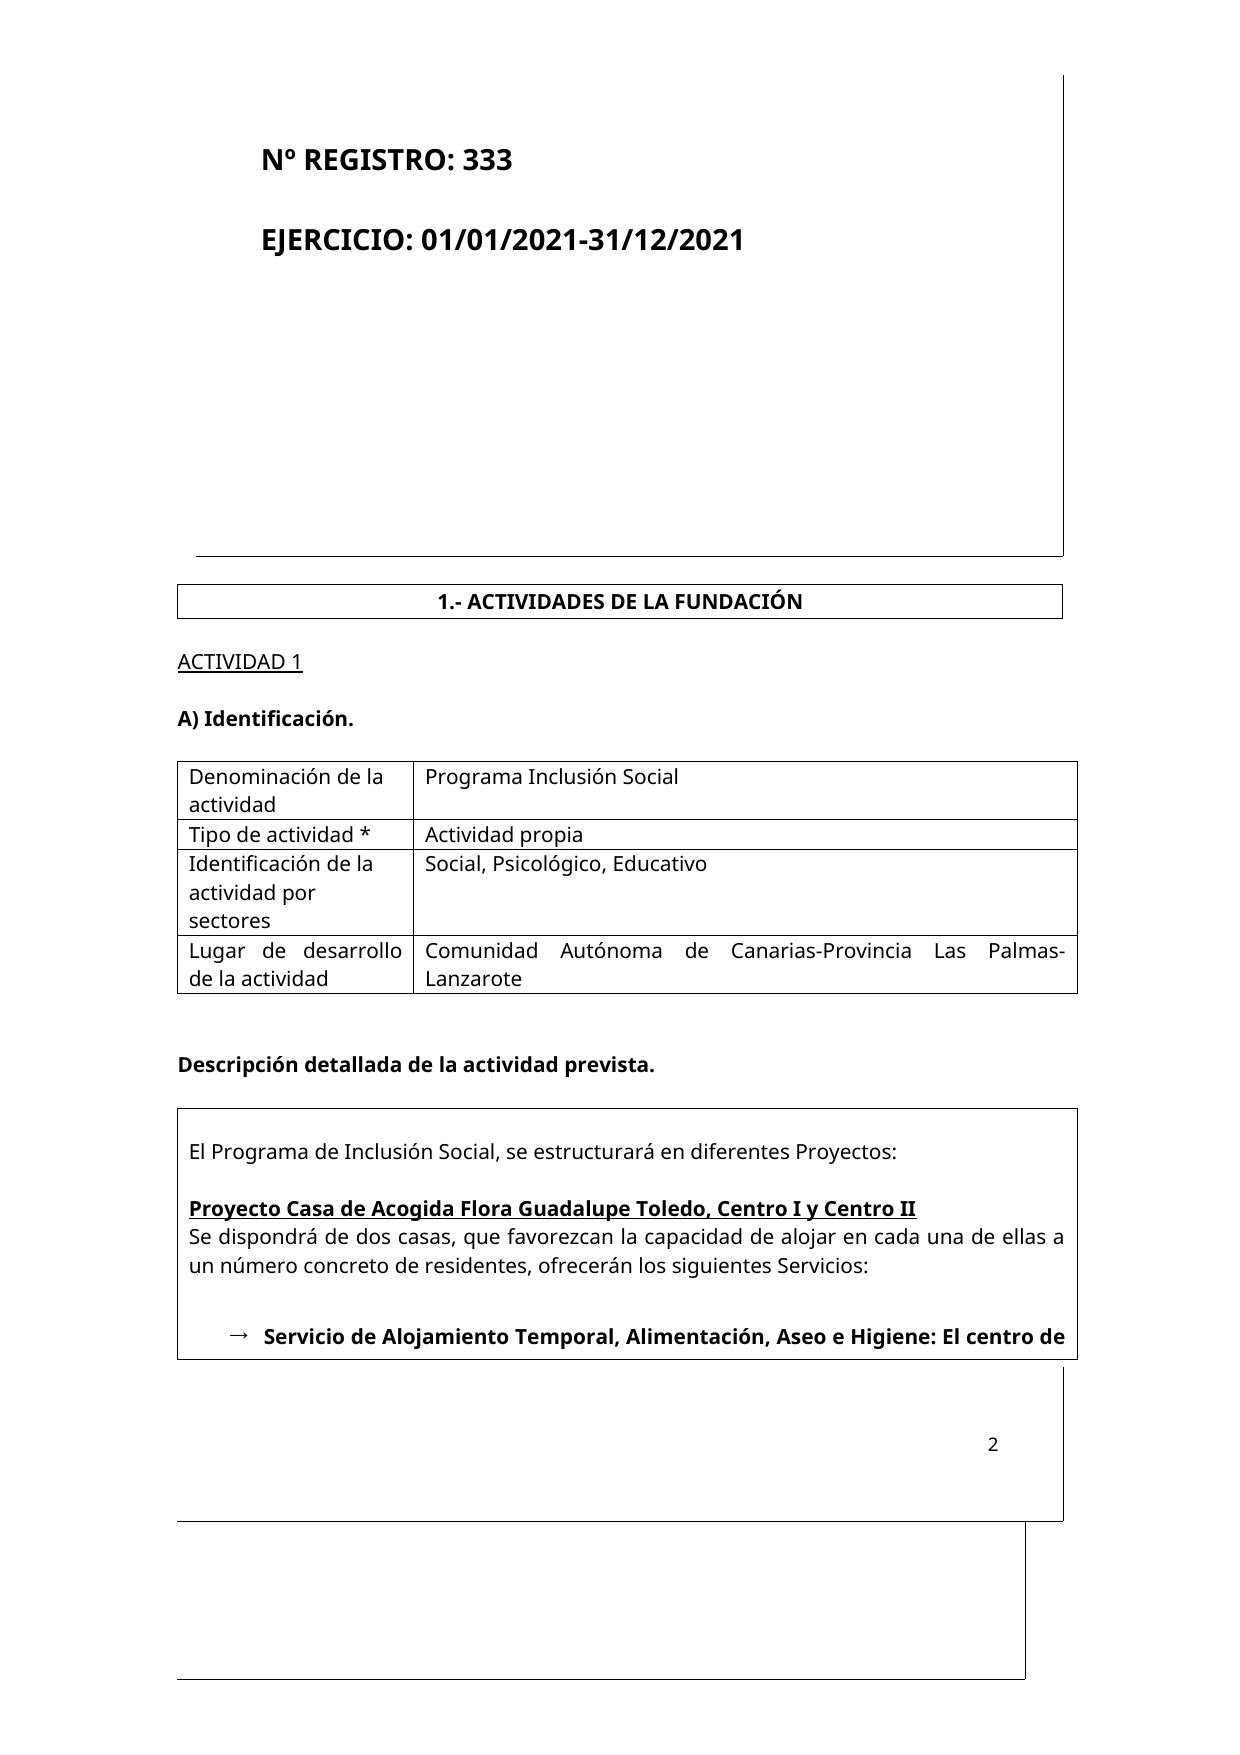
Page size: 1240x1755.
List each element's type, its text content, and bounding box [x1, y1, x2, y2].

text A) Identificación. [177, 704, 1063, 733]
table_cell Identificación de la actividad por sectores [178, 850, 413, 935]
text Descripción detallada de la actividad prevista. [177, 1051, 1063, 1079]
text EJERCICIO: 01/01/2021-31/12/2021 [196, 219, 1063, 259]
table_cell Social, Psicológico, Educativo [414, 850, 1077, 935]
text 1.- ACTIVIDADES DE LA FUNDACIÓN [178, 585, 1062, 618]
table_header Programa Inclusión Social [414, 762, 1077, 819]
text ACTIVIDAD 1 [177, 647, 1063, 676]
table_cell Lugar de desarrollo de la actividad [178, 936, 413, 993]
table_header Denominación de la actividad [178, 762, 413, 819]
table_header El Programa de Inclusión Social, se estructurará en diferentes Proyectos: Proyecto Casa de Acogida Flora Guadalupe Toledo, Centro I y Centro II Se dispondrá de dos casas, que favorezcan la capacidad de alojar en cada una de ellas a un número concreto de residentes, ofrecerán los siguientes Servicios: Servicio de Alojamiento Temporal, Alimentación, Aseo e Higiene: El centro de acogida Iserá un servicio de alojamiento de media-larga estancia con 17 plazas, 4 plazas de mujer y 13 plazas de hombre, en situaciones normales; sin embargo, ante la crisis socio-sanitaria sufrida por la covid-19, y a fin de mantener las medidas de prevención de contagio de la enfermedad, se establecerán y mantendrán 10 plazas, 2 plazas de mujer y 8 de hombre. El centro de acogida II, será también un servicio de alojamiento de media-larga estancia con 12 plazas, 2 plazas de mujer y 10 plazas de hombre, en situaciones normales; sin embargo, ante la crisis socio-sanitaria sufrida por la covid-19, alojará a 6 personas, 2 plazas de mujeres y 4 plazas de hombre. Los horarios de ambos centros serán: - de lunes a viernes de 15 horas hasta 08:00 y - los sábados y domingos de 13:30 horas hasta 08:00 horas. Las casas ofrecerán la cobertura de las siguientes necesidades básicas: alojamiento, alimentación, aseo y cuidado personal, ayudas de farmacia, ayudas de transporte, tramitación de documentación, etc. Servicio de Atención Terapéutica: Se ofrecerá una dinámica de funcionamiento flexible que permitirá conciliar la convivencia grupal con cada uno de los itinerarios personales de los residentes, con el objetivo de lograr la independencia y autonomía de los mismos; para ello se contará en todo momento con atención, seguimiento y acompañamiento terapéutico por parte del equipo multidisciplinar. Servicio de Atención Social: Se dará acogida a las personas que previamente hayan sido propuestas y derivadas al servicio, por parte del equipo técnico de valoración de acogidas del programa. El servicio se ofrecerá 3 días a la semana, los lunes miércoles y viernes, de 10:30 a 13:30 horas, es decir 9 horas semanales; ofreciendo una atención social individualizada en la cual se establecerá y dará continuidad y seguimiento al plan de trabajo individualizado con el fin de alcanzar los objetivos planteados y lograr la mejora de la situación de la persona. Talleres ocupacionales: El equipo terapéutico diseñará, planificará y llevará a cabo mensualmente la Programación de Actividades y Talleres Ocupacionales, con el objetivo de dinamizar el funcionamiento de la casa, planificar la intervención individualizada y grupal, y trabajar habilidades y destrezas sociales, así como potenciar el buen uso del tiempo libre. Proyecto de Promoción Social Se ofrecerán los siguientes Servicios: Servicio Ponte en marcha: Se ofrecerá de lunes a viernes en horario de 08:15 a 10:00 horas, excepto días festivos. El servicio incluirá ducha con todo lo necesario para el aseo personal y servicio de lavandería. Servicio de Desayuno y Almuerzo: Se ofrecerá el servicio de desayuno de lunes a viernes; y el servicio de almuerzo de lunes a sábados, los festivos y domingos se ofrecerá un picnic. Con ambos servicios se cubrirá la necesidad básica de alimentación garantizando un máximo de 10 plazas al día, en el servicio de desayuno, y de 40 plazas diarias en el almuerzo los 365 días del año. Desde ambos servicios se pretenderá ofrecer una alimentación sana y equilibrada. Talleres Ocupacionales: Se llevarán a cabo talleres y actividades que fomenten la ocupación de manera saludable del ocio y tiempo libre, adquiriendo, poniendo en práctica y/o aprendiendo habilidades y destrezas; se desarrollarán para ello actividades educativas y didácticas. Servicio de Ropero: Se dispondrá de un espacio de almacenamiento de ropa y calzado con la finalidad de facilitársela a la población atendida que lo requiera y se valore necesario por los equipos de trabajo. Servicio de Consigna: Se ofrecerá un espacio de almacenaje a aquellas personas que necesiten un lugar donde guardar sus pertenencias básicas. Servicio de Atención Social: Se dará acogida a las personas que acudan a informarse, orientarse, asesorarse y/o demandar alguno de los servicios propios que la entidad ofrecerá, o bien derivarlas hacia otras Instituciones y/o recursos externos. El servicio se ofrecerá 3 días a la semana, los lunes, miércoles y viernes, de 10:30 a 13:30 horas, es decir 9 horas semanales; ofreciendo una atención social individualizada en la que se valorará la situación de cada persona a fin de establecer los procedimientos para mejorarla. Para ello se acordará un plan de trabajo individualizado e itinerario de inserción y promoción donde se recogerán los objetivos y medios necesarios para alcanzarlos. Una vez establecido, se llevará a cabo un trabajo íntegro desde diferentes ámbitos: social, laboral, psicológico y educacional; para ello se realizarán seguimientos del proceso y de los objetivos pautados y acordados con cada persona. Servicio de Atención Psicológica: Se ofrecerá a todas aquellas personas que accedan o hagan uso de algunos de los servicios que conforman el Programa. La primera toma de contacto se hará a través de una entrevista de valoración inicial, para determinar si es preciso intervenir a través de un seguimiento del proceso de reinserción de la persona. Este servicio se ofrecerá los lunes, miércoles y viernes, en horario de 10:30 a 13:30h, es decir, 9 horas semanales, estableciéndose previamente una cita con la persona. Dicha atención se hará en sesiones individualizadas con una duración de 60 minutos, aproximadamente, y la temporalización del seguimiento dependerá de la necesidad que presente la persona, la colaboración y el compromiso que ésta adopte en su proceso de reinserción. Proyecto Hoy Invitamos Nosotros:Se facilitarán bolsas con alimentos frescos y perecederos, la periodicidad de la entrega se realizará en función de la recepción de la mercancía. Se ofrecerá a unidades familiares en riesgo de exclusión social, principalmente con menores a cargo que sean derivados por los trabajadores sociales de los servicios sociales municipales. Así mismo, se llevarán a cabo talleres y/o actividades que fomenten la mejora de la situación de las familias, potenciando habilidades y/o destrezas socio-laborales. Proyecto Acompañamiento a Mayores en Soledad: Se ofrecerá de lunes a viernes acompañamiento en el domicilio. Con este servicio se favorecerá la mejora de las condiciones vitales y sociales de las personas mayores, mediante visitas pautadas por las diferentes profesionales, en las que se procederá a informar y orientar a las personas sobre los recursos sociales comunitarios, así como animarlas a participar en actividades socio-culturales de ocio y tiempo libre organizadas desde el ámbito comunitario o desde la propia entidad. Proyecto PIA, Infancia y adolescencia: Se fomentará el desarrollo y aprendizaje de habilidades y destrezas sociales, valores y herramientas como mecanismos de prevención de situaciones de exclusión social. Para ello se llevarán a cabo actividades lúdicas de ocio y tiempo libre, tanto en el ámbito formal de la educación (escuelas e institutos), como en el ámbito informal (comunitario, familiar...). Proyecto Despierta, Sensibilización: Se desarrollarán acciones de sensibilización, con la finalidad de informar, concienciar y/o motivar a la población en general sobre la problemática de exclusión social existente en la isla de Lanzarote. Para ello llevaremos a cabo: Campañas informativas y de denuncia sobre la realidad social de las personas en situación de exclusión social. Talleres y Actividades de Sensibilización y Prevención de la Exclusión Social. Creación de puntos de encuentro en los que se fomente la participación e implicación de personas y/o entidades en la consecución de nuestros objetivos. Proyecto Voluntariado:Se desarrollarán espacios de participación con aquellas personas voluntarias de la entidad, facilitando su incorporación en servicios y/ o actividades del programa. [178, 1109, 1077, 1359]
table_cell Comunidad Autónoma de Canarias-Provincia Las Palmas-Lanzarote [414, 936, 1077, 993]
table_cell Tipo de actividad * [178, 820, 413, 848]
text Nº REGISTRO: 333 [196, 75, 1063, 179]
table_cell Actividad propia [414, 820, 1077, 848]
